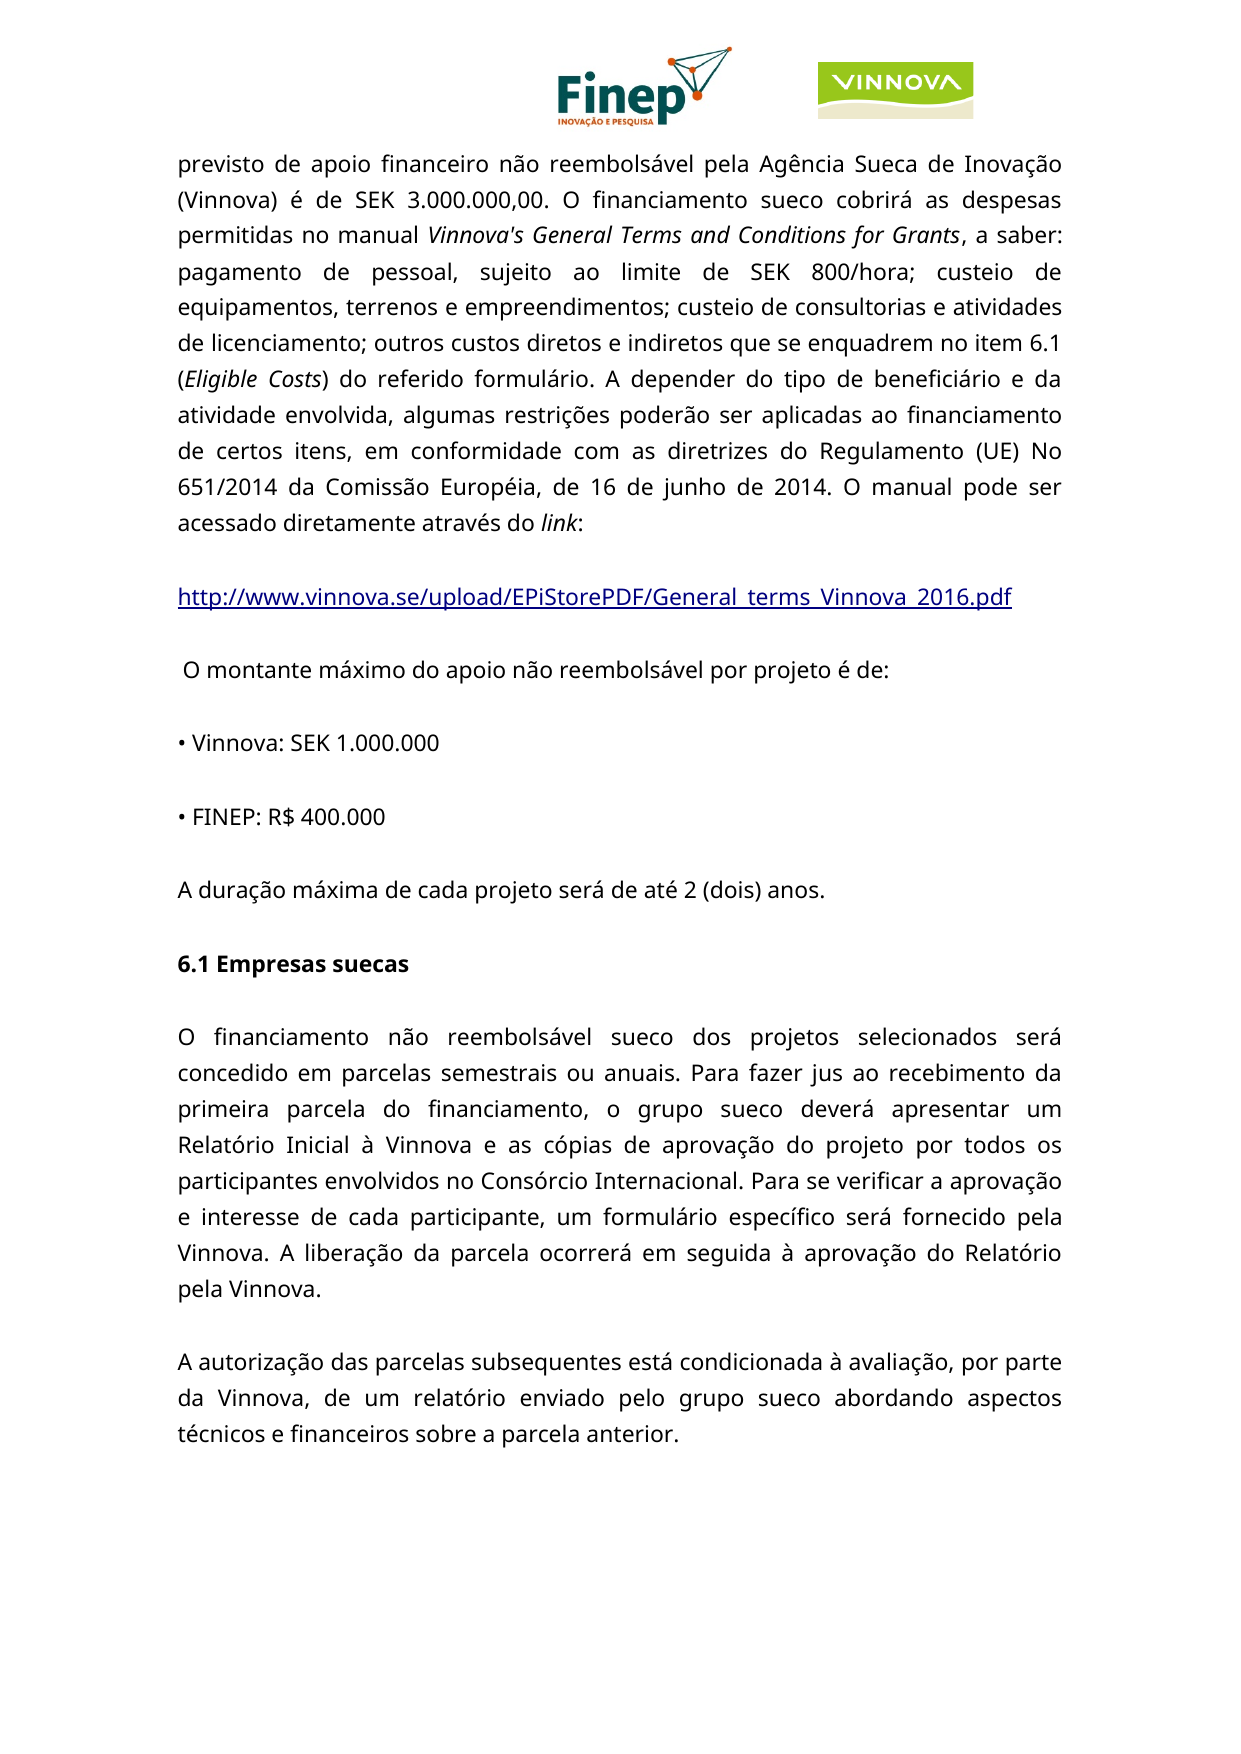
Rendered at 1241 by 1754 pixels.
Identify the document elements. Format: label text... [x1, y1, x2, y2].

text • FINEP: R$ 400.000 [177, 801, 1063, 832]
subtitle 6.1 Empresas suecas [177, 948, 1063, 979]
text A autorização das parcelas subsequentes está condicionada à avaliação, por parte da Vinnova, de um relatório enviado pelo grupo sueco abordando aspectos técnicos e financeiros sobre a parcela anterior. [177, 1346, 1063, 1449]
text http://www.vinnova.se/upload/EPiStorePDF/General_terms_Vinnova_2016.pdf [177, 580, 1063, 612]
text O montante máximo do apoio não reembolsável por projeto é de: [177, 654, 1063, 685]
text • Vinnova: SEK 1.000.000 [177, 727, 1063, 758]
text previsto de apoio financeiro não reembolsável pela Agência Sueca de Inovação (Vinnova) é de SEK 3.000.000,00. O financiamento sueco cobrirá as despesas permitidas no manual Vinnova's General Terms and Conditions for Grants, a saber: pagamento de pessoal, sujeito ao limite de SEK 800/hora; custeio de equipamentos, terrenos e empreendimentos; custeio de consultorias e atividades de licenciamento; outros custos diretos e indiretos que se enquadrem no item 6.1 (Eligible Costs) do referido formulário. A depender do tipo de beneficiário e da atividade envolvida, algumas restrições poderão ser aplicadas ao financiamento de certos itens, em conformidade com as diretrizes do Regulamento (UE) No 651/2014 da Comissão Européia, de 16 de junho de 2014. O manual pode ser acessado diretamente através do link: [177, 148, 1063, 538]
text A duração máxima de cada projeto será de até 2 (dois) anos. [177, 874, 1063, 905]
text O financiamento não reembolsável sueco dos projetos selecionados será concedido em parcelas semestrais ou anuais. Para fazer jus ao recebimento da primeira parcela do financiamento, o grupo sueco deverá apresentar um Relatório Inicial à Vinnova e as cópias de aprovação do projeto por todos os participantes envolvidos no Consórcio Internacional. Para se verificar a aprovação e interesse de cada participante, um formulário específico será fornecido pela Vinnova. A liberação da parcela ocorrerá em seguida à aprovação do Relatório pela Vinnova. [177, 1021, 1063, 1304]
